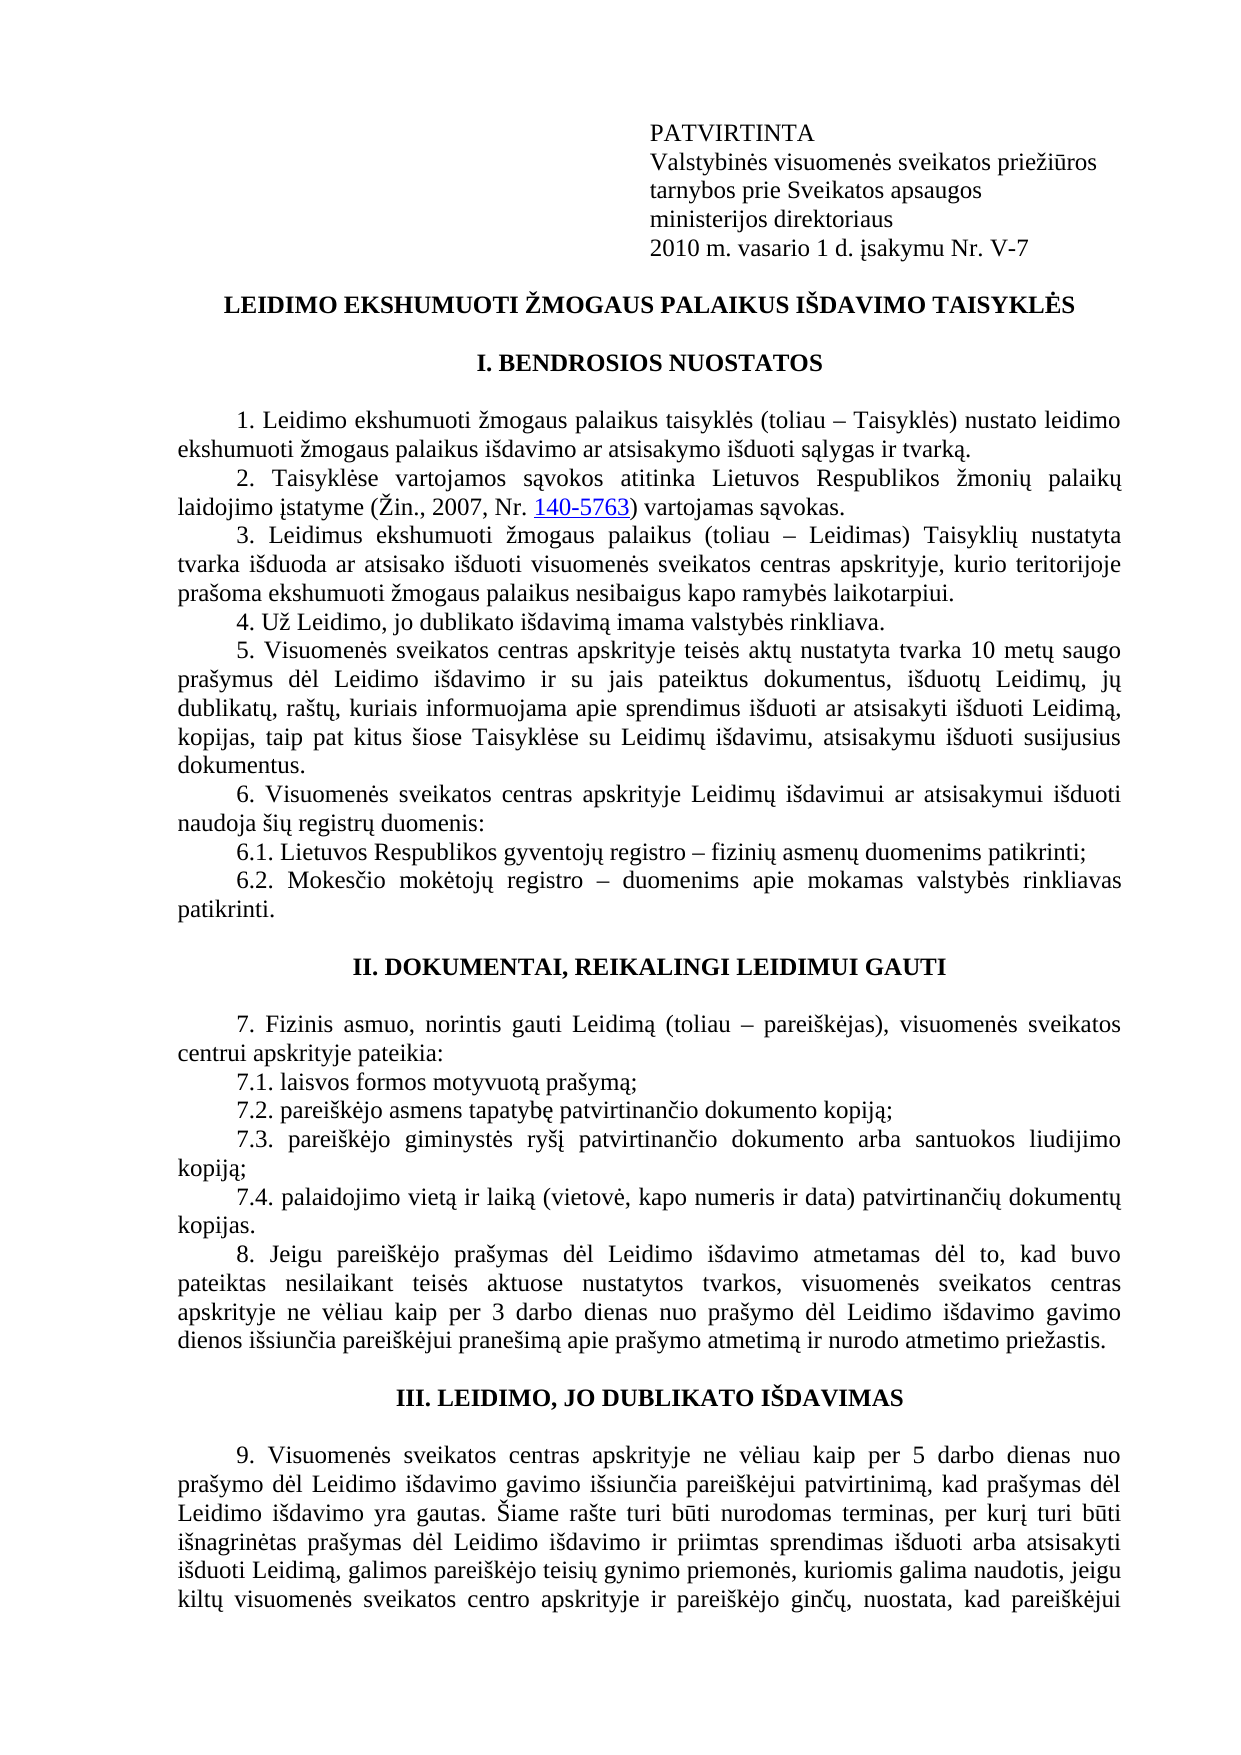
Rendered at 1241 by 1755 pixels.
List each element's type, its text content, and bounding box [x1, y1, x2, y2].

text 2. Taisyklėse vartojamos sąvokos atitinka Lietuvos Respublikos žmonių palaikų laidojimo įstatyme (Žin., 2007, Nr. 140-5763) vartojamas sąvokas. [177, 463, 1122, 521]
text II. DOKUMENTAI, REIKALINGI LEIDIMUI GAUTI [177, 952, 1122, 981]
text 7.4. palaidojimo vietą ir laiką (vietovė, kapo numeris ir data) patvirtinančių dokumentų kopijas. [177, 1182, 1122, 1239]
text Valstybinės visuomenės sveikatos priežiūros [649, 147, 1122, 176]
text ministerijos direktoriaus [649, 204, 1122, 233]
text 2010 m. vasario 1 d. įsakymu Nr. V-7 [649, 233, 1122, 262]
text tarnybos prie Sveikatos apsaugos [649, 176, 1122, 204]
text 7.3. pareiškėjo giminystės ryšį patvirtinančio dokumento arba santuokos liudijimo kopiją; [177, 1124, 1122, 1182]
text 8. Jeigu pareiškėjo prašymas dėl Leidimo išdavimo atmetamas dėl to, kad buvo pateiktas nesilaikant teisės aktuose nustatytos tvarkos, visuomenės sveikatos centras apskrityje ne vėliau kaip per 3 darbo dienas nuo prašymo dėl Leidimo išdavimo gavimo dienos išsiunčia pareiškėjui pranešimą apie prašymo atmetimą ir nurodo atmetimo priežastis. [177, 1239, 1122, 1354]
text III. LEIDIMO, JO DUBLIKATO IŠDAVIMAS [177, 1383, 1122, 1412]
text 7.2. pareiškėjo asmens tapatybę patvirtinančio dokumento kopiją; [177, 1096, 1122, 1124]
text 6.1. Lietuvos Respublikos gyventojų registro – fizinių asmenų duomenims patikrinti; [177, 837, 1122, 866]
text PATVIRTINTA [649, 118, 1122, 147]
text I. BENDROSIOS NUOSTATOS [177, 348, 1122, 377]
text 4. Už Leidimo, jo dublikato išdavimą imama valstybės rinkliava. [177, 607, 1122, 636]
text 9. Visuomenės sveikatos centras apskrityje ne vėliau kaip per 5 darbo dienas nuo prašymo dėl Leidimo išdavimo gavimo išsiunčia pareiškėjui patvirtinimą, kad prašymas dėl Leidimo išdavimo yra gautas. Šiame rašte turi būti nurodomas terminas, per kurį turi būti išnagrinėtas prašymas dėl Leidimo išdavimo ir priimtas sprendimas išduoti arba atsisakyti išduoti Leidimą, galimos pareiškėjo teisių gynimo priemonės, kuriomis galima naudotis, jeigu kiltų visuomenės sveikatos centro apskrityje ir pareiškėjo ginčų, nuostata, kad pareiškėjui [177, 1441, 1122, 1613]
text 1. Leidimo ekshumuoti žmogaus palaikus taisyklės (toliau – Taisyklės) nustato leidimo ekshumuoti žmogaus palaikus išdavimo ar atsisakymo išduoti sąlygas ir tvarką. [177, 406, 1122, 463]
text 7. Fizinis asmuo, norintis gauti Leidimą (toliau – pareiškėjas), visuomenės sveikatos centrui apskrityje pateikia: [177, 1009, 1122, 1067]
text 6.2. Mokesčio mokėtojų registro – duomenims apie mokamas valstybės rinkliavas patikrinti. [177, 866, 1122, 923]
text 3. Leidimus ekshumuoti žmogaus palaikus (toliau – Leidimas) Taisyklių nustatyta tvarka išduoda ar atsisako išduoti visuomenės sveikatos centras apskrityje, kurio teritorijoje prašoma ekshumuoti žmogaus palaikus nesibaigus kapo ramybės laikotarpiui. [177, 521, 1122, 607]
text LEIDIMO EKSHUMUOTI ŽMOGAUS PALAIKUS IŠDAVIMO TAISYKLĖS [177, 291, 1122, 319]
text 6. Visuomenės sveikatos centras apskrityje Leidimų išdavimui ar atsisakymui išduoti naudoja šių registrų duomenis: [177, 779, 1122, 837]
text 7.1. laisvos formos motyvuotą prašymą; [177, 1067, 1122, 1096]
text 5. Visuomenės sveikatos centras apskrityje teisės aktų nustatyta tvarka 10 metų saugo prašymus dėl Leidimo išdavimo ir su jais pateiktus dokumentus, išduotų Leidimų, jų dublikatų, raštų, kuriais informuojama apie sprendimus išduoti ar atsisakyti išduoti Leidimą, kopijas, taip pat kitus šiose Taisyklėse su Leidimų išdavimu, atsisakymu išduoti susijusius dokumentus. [177, 636, 1122, 779]
